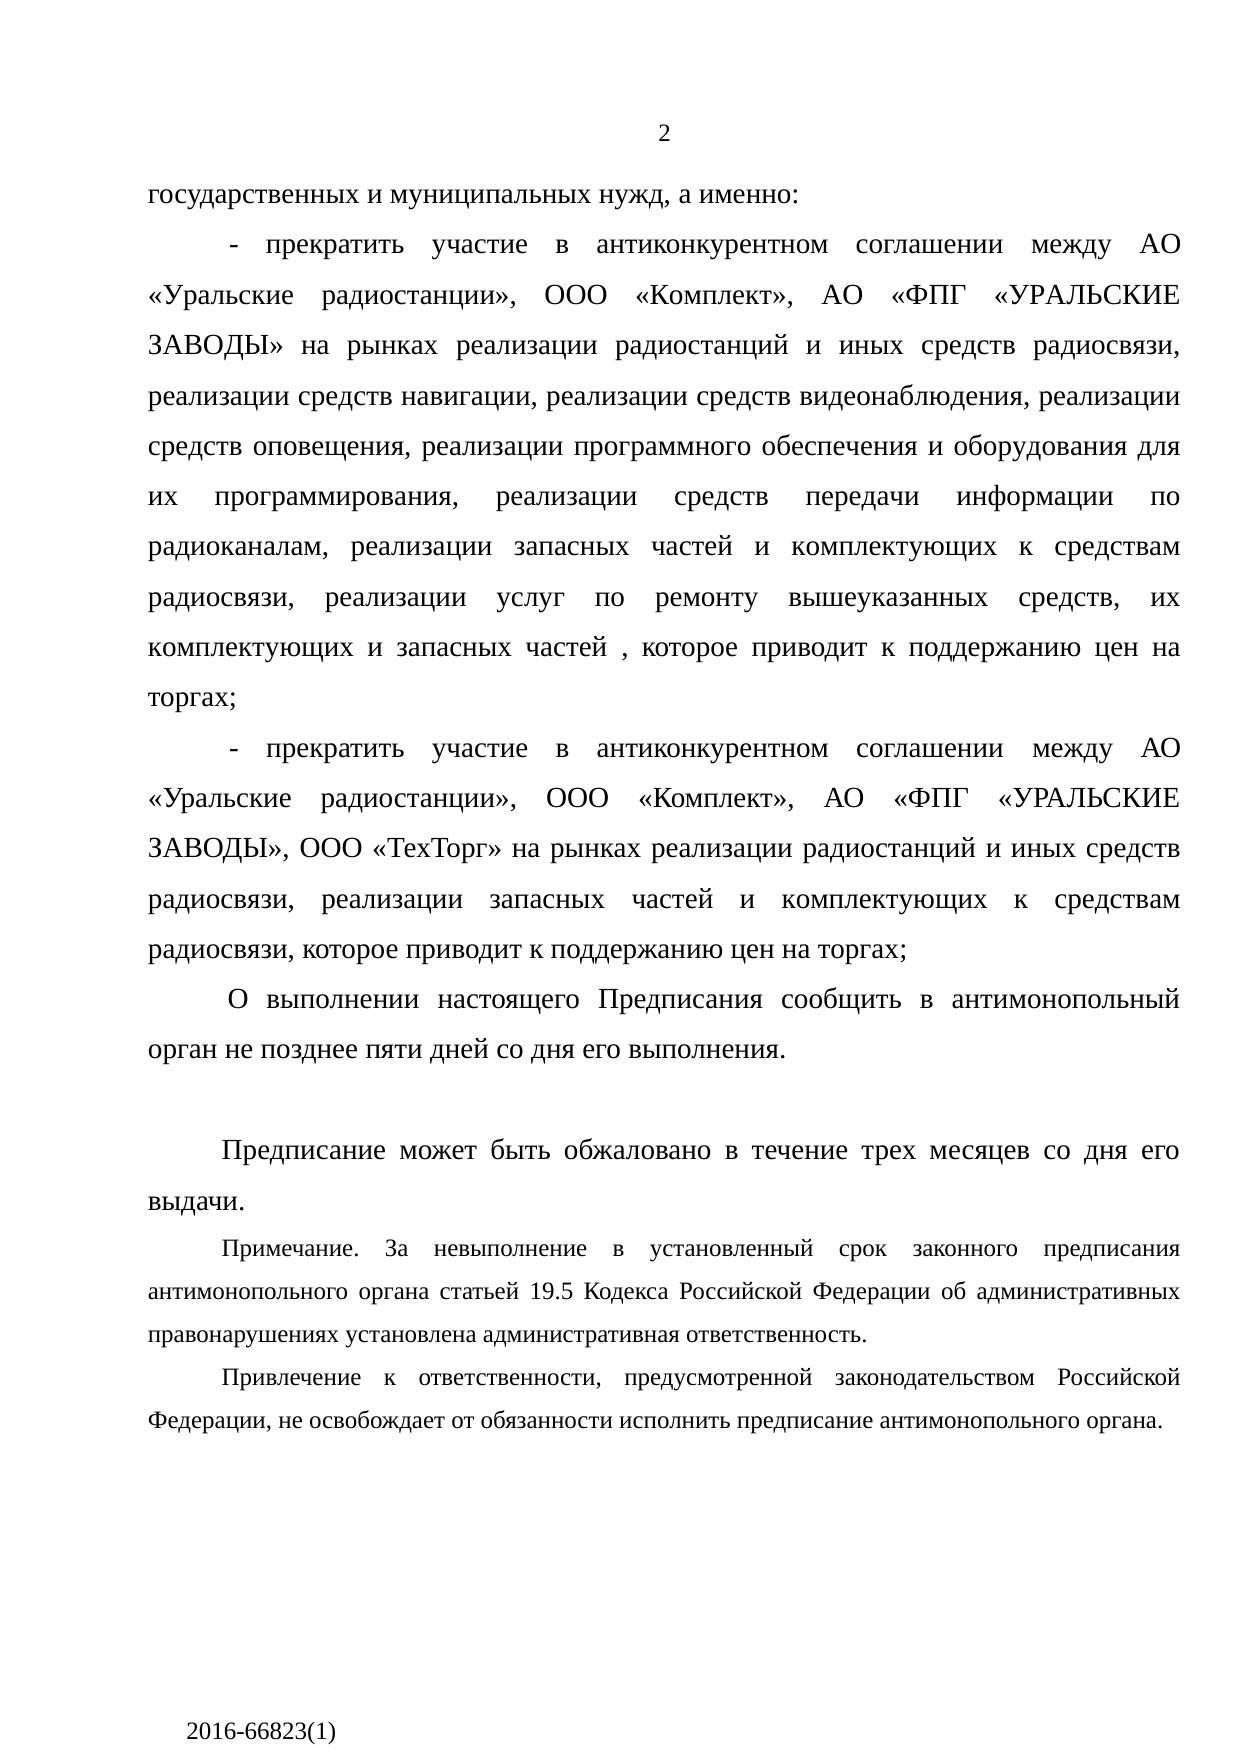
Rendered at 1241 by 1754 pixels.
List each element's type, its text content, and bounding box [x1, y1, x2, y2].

text Примечание. За невыполнение в установленный срок законного предписания антимонопольного органа статьей 19.5 Кодекса Российской Федерации об административных правонарушениях установлена административная ответственность. [148, 1233, 1181, 1348]
text государственных и муниципальных нужд, а именно: [148, 176, 1181, 210]
text О выполнении настоящего Предписания сообщить в антимонопольный орган не позднее пяти дней со дня его выполнения. [148, 981, 1181, 1065]
text - прекратить участие в антиконкурентном соглашении между АО «Уральские радиостанции», ООО «Комплект», АО «ФПГ «УРАЛЬСКИЕ ЗАВОДЫ» на рынках реализации радиостанций и иных средств радиосвязи, реализации средств навигации, реализации средств видеонаблюдения, реализации средств оповещения, реализации программного обеспечения и оборудования для их программирования, реализации средств передачи информации по радиоканалам, реализации запасных частей и комплектующих к средствам радиосвязи, реализации услуг по ремонту вышеуказанных средств, их комплектующих и запасных частей , которое приводит к поддержанию цен на торгах; [148, 227, 1181, 713]
text Предписание может быть обжаловано в течение трех месяцев со дня его выдачи. [148, 1132, 1181, 1216]
text - прекратить участие в антиконкурентном соглашении между АО «Уральские радиостанции», ООО «Комплект», АО «ФПГ «УРАЛЬСКИЕ ЗАВОДЫ», ООО «ТехТорг» на рынках реализации радиостанций и иных средств радиосвязи, реализации запасных частей и комплектующих к средствам радиосвязи, которое приводит к поддержанию цен на торгах; [148, 730, 1181, 964]
text Привлечение к ответственности, предусмотренной законодательством Российской Федерации, не освобождает от обязанности исполнить предписание антимонопольного органа. [148, 1362, 1181, 1434]
